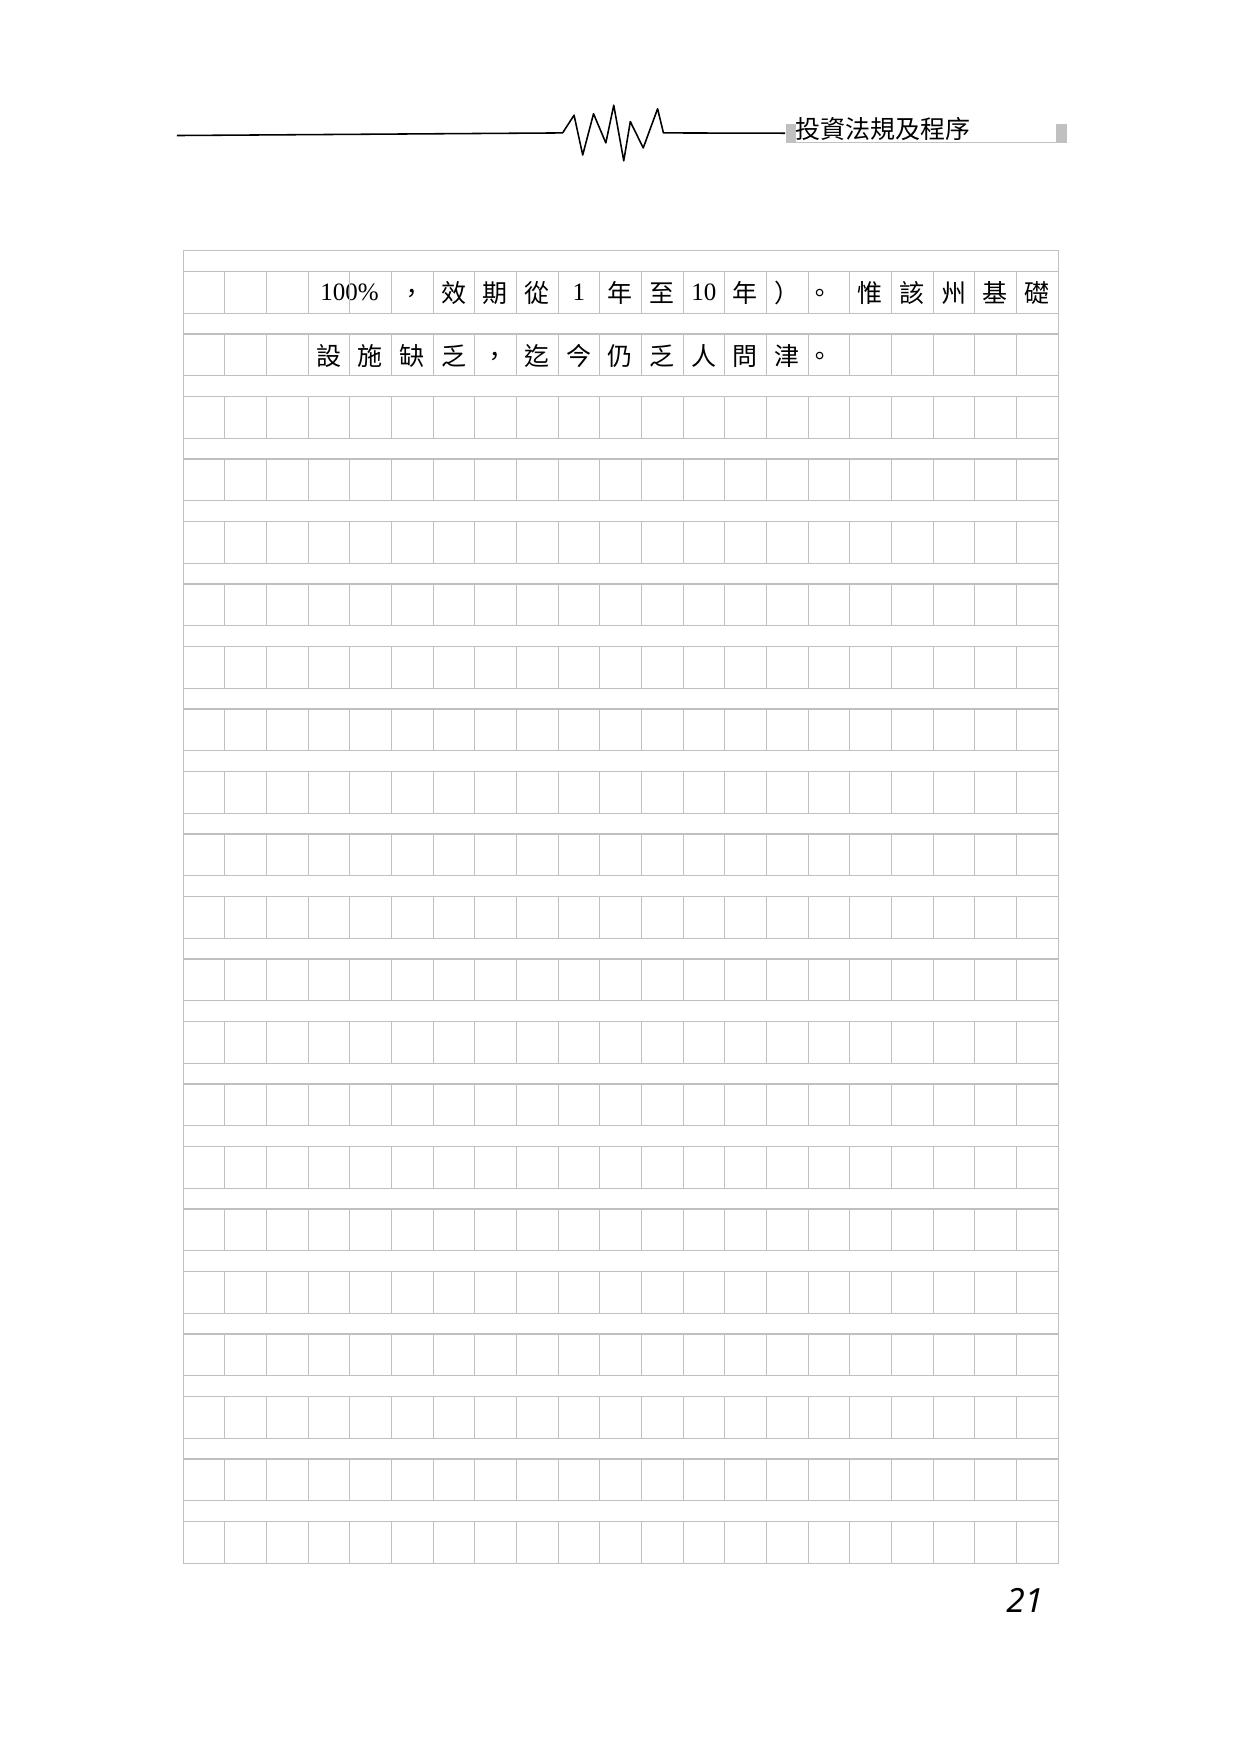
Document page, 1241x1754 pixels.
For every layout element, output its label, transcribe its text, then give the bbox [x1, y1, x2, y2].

text （四）葛茂（Ngardmau）州自由貿易區：帛琉政府於2003年11月28日頒布葛茂州自由貿易區法規，准許該州依法成立管理委員會，並由該管委會決定核予外商之優惠稅率及效期（主要減免進出口稅，幅度從1%至100%，效期從1年至10年）。惟該州基礎設施缺乏，迄今仍乏人問津。 [207, 314, 1058, 333]
text （四）葛茂（Ngardmau）州自由貿易區：帛琉政府於2003年11月28日頒布葛茂州自由貿易區法規，准許該州依法成立管理委員會，並由該管委會決定核予外商之優惠稅率及效期（主要減免進出口稅，幅度從1%至100%，效期從1年至10年）。惟該州基礎設施缺乏，迄今仍乏人問津。 [207, 251, 1058, 271]
